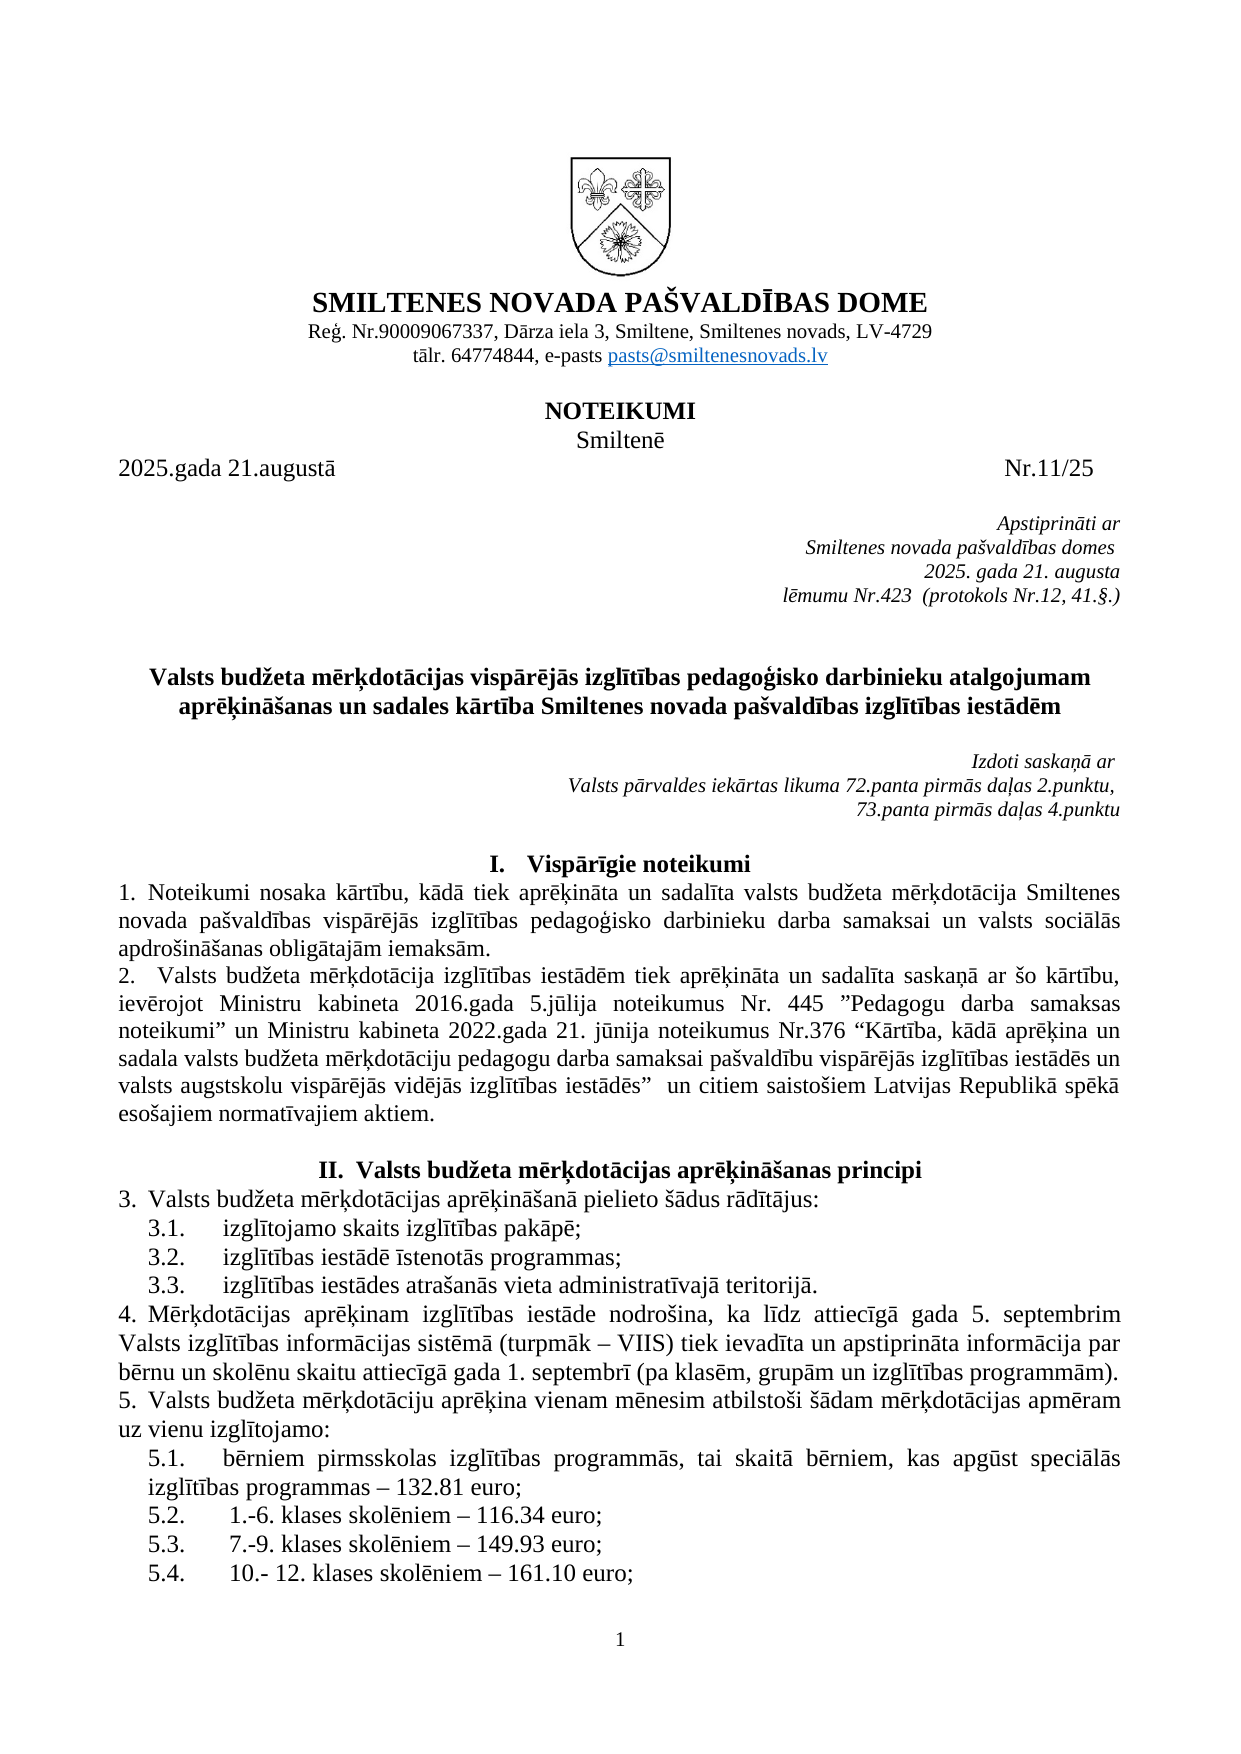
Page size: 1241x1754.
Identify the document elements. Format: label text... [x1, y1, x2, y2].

list izglītības iestādē īstenotās programmas; [148, 1242, 1122, 1271]
list Valsts budžeta mērķdotācijas aprēķināšanā pielieto šādus rādītājus: [118, 1184, 1122, 1213]
list bērniem pirmsskolas izglītības programmās, tai skaitā bērniem, kas apgūst speciālās izglītības programmas – 132.81 euro; [148, 1443, 1122, 1501]
text Apstiprināti ar [118, 511, 1122, 535]
list izglītojamo skaits izglītības pakāpē; [148, 1213, 1122, 1242]
text Valsts budžeta mērķdotācijas vispārējās izglītības pedagoģisko darbinieku atalgojumam aprēķināšanas un sadales kārtība Smiltenes novada pašvaldības izglītības iestādēm [118, 662, 1122, 720]
text tālr. 64774844, e-pasts pasts@smiltenesnovads.lv [118, 343, 1122, 367]
list Vispārīgie noteikumi [118, 849, 1122, 878]
text 2025. gada 21. augusta [118, 559, 1122, 583]
text 73.panta pirmās daļas 4.punktu [118, 797, 1122, 821]
list 10.- 12. klases skolēniem – 161.10 euro; [148, 1558, 1122, 1587]
text lēmumu Nr.423 (protokols Nr.12, 41.§.) [118, 583, 1122, 607]
text Smiltenē [118, 425, 1122, 453]
text Izdoti saskaņā ar [118, 749, 1122, 773]
list 1.-6. klases skolēniem – 116.34 euro; [148, 1501, 1122, 1529]
text Smiltenes novada pašvaldības domes [118, 535, 1122, 559]
list izglītības iestādes atrašanās vieta administratīvajā teritorijā. [148, 1271, 1122, 1299]
text Valsts pārvaldes iekārtas likuma 72.panta pirmās daļas 2.punktu, [118, 773, 1122, 797]
list Noteikumi nosaka kārtību, kādā tiek aprēķināta un sadalīta valsts budžeta mērķdotācija Smiltenes novada pašvaldības vispārējās izglītības pedagoģisko darbinieku darba samaksai un valsts sociālās apdrošināšanas obligātajām iemaksām. [118, 878, 1122, 961]
list Valsts budžeta mērķdotācijas aprēķināšanas principi [118, 1156, 1122, 1184]
list Valsts budžeta mērķdotācija izglītības iestādēm tiek aprēķināta un sadalīta saskaņā ar šo kārtību, ievērojot Ministru kabineta 2016.gada 5.jūlija noteikumus Nr. 445 ”Pedagogu darba samaksas noteikumi” un Ministru kabineta 2022.gada 21. jūnija noteikumus Nr.376 “Kārtība, kādā aprēķina un sadala valsts budžeta mērķdotāciju pedagogu darba samaksai pašvaldību vispārējās izglītības iestādēs un valsts augstskolu vispārējās vidējās izglītības iestādēs” un citiem saistošiem Latvijas Republikā spēkā esošajiem normatīvajiem aktiem. [118, 961, 1122, 1127]
list Mērķdotācijas aprēķinam izglītības iestāde nodrošina, ka līdz attiecīgā gada 5. septembrim Valsts izglītības informācijas sistēmā (turpmāk – VIIS) tiek ievadīta un apstiprināta informācija par bērnu un skolēnu skaitu attiecīgā gada 1. septembrī (pa klasēm, grupām un izglītības programmām). [118, 1299, 1122, 1386]
subtitle SMILTENES NOVADA PAŠVALDĪBAS DOME [118, 286, 1122, 319]
list 7.-9. klases skolēniem – 149.93 euro; [148, 1529, 1122, 1558]
text Reģ. Nr.90009067337, Dārza iela 3, Smiltene, Smiltenes novads, LV-4729 [118, 319, 1122, 343]
text 2025.gada 21.augustā Nr.11/25 [118, 453, 1122, 482]
list Valsts budžeta mērķdotāciju aprēķina vienam mēnesim atbilstoši šādam mērķdotācijas apmēram uz vienu izglītojamo: [118, 1386, 1122, 1443]
text NOTEIKUMI [118, 396, 1122, 425]
